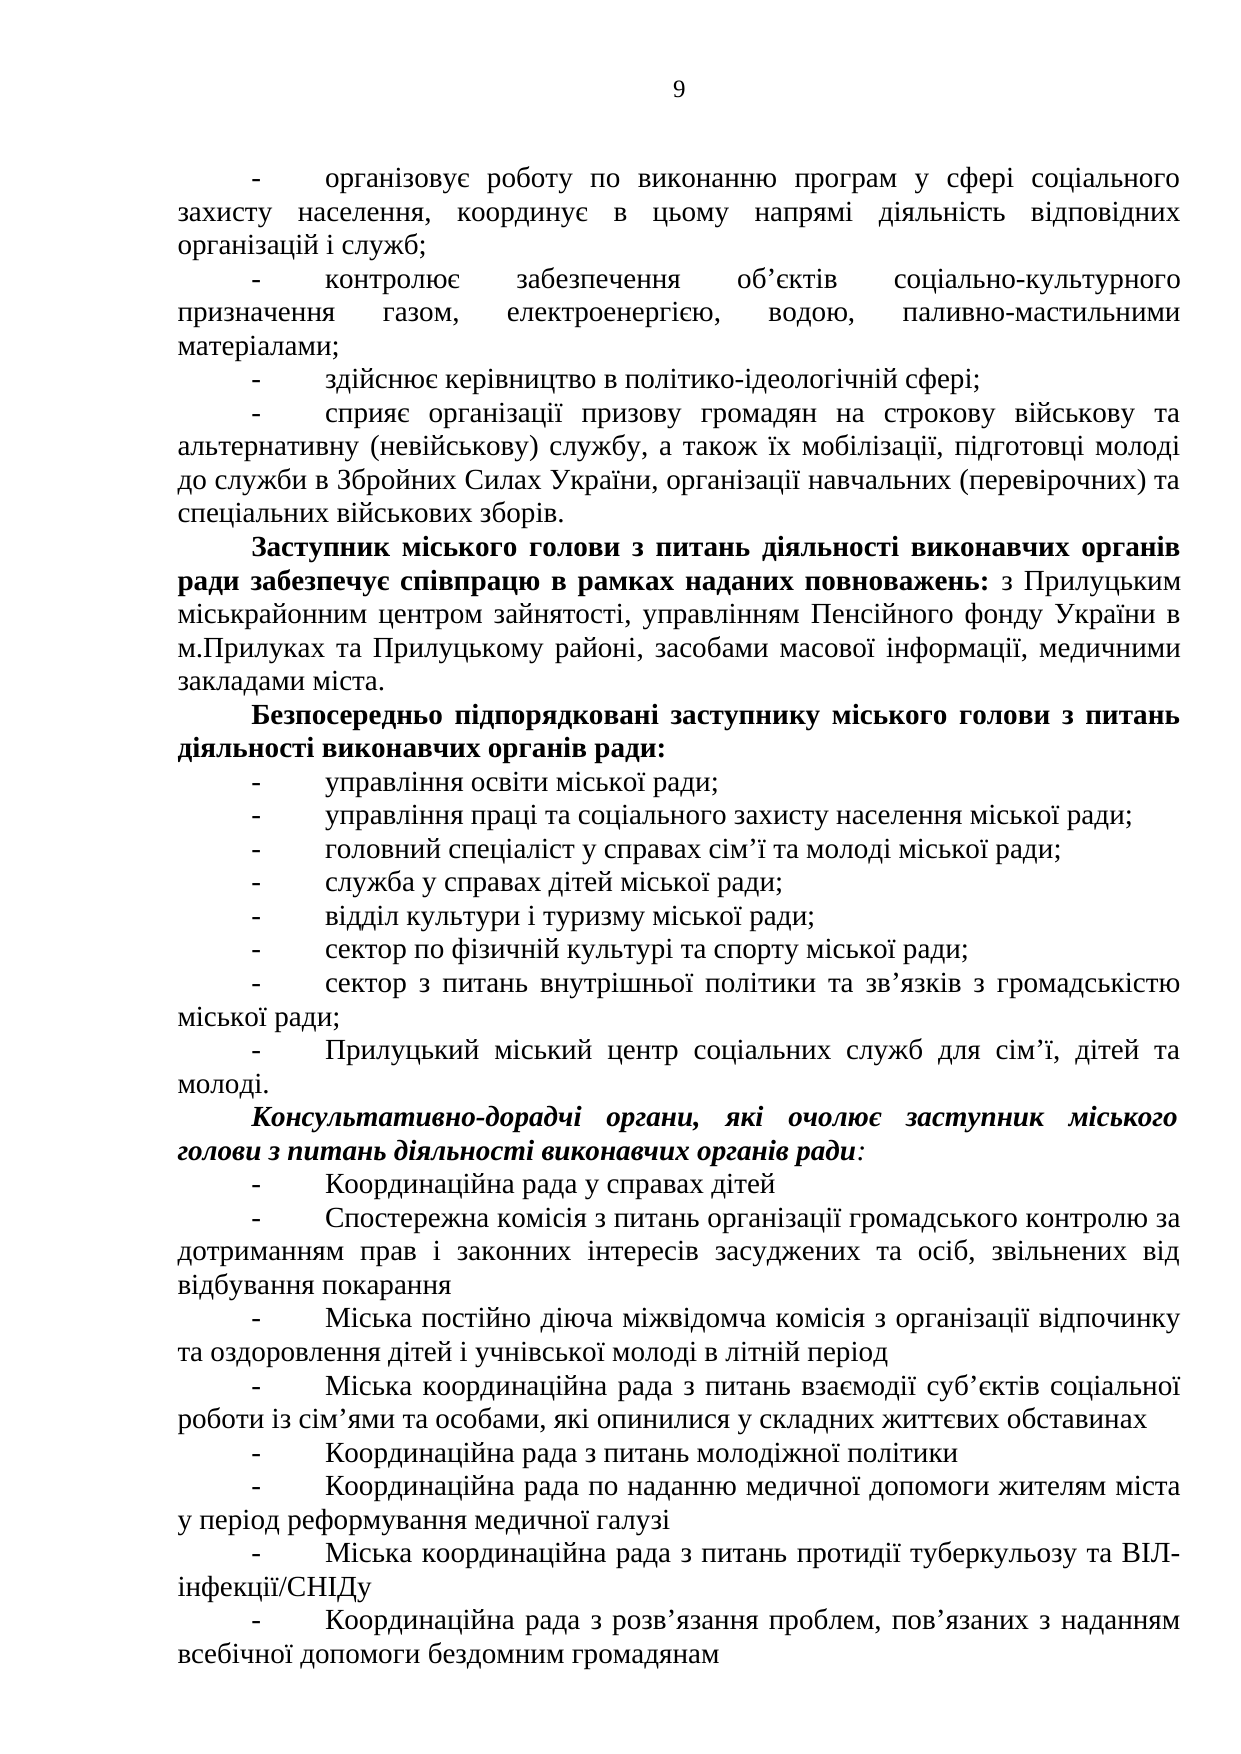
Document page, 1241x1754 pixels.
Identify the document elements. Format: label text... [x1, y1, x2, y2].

text - контролює забезпечення об’єктів соціально-культурного призначення газом, електроенергією, водою, паливно-мастильними матеріалами; [177, 261, 1181, 361]
text Консультативно-дорадчі органи, які очолює заступник міського голови з питань діяльності виконавчих органів ради: [177, 1099, 1181, 1166]
text - Координаційна рада по наданню медичної допомоги жителям міста у період реформування медичної галузі [177, 1468, 1181, 1535]
text - управління освіти міської ради; [215, 764, 1181, 797]
text - відділ культури і туризму міської ради; [251, 898, 1181, 932]
text - управління праці та соціального захисту населення міської ради; [177, 797, 1181, 831]
text - Міська постійно діюча міжвідомча комісія з організації відпочинку та оздоровлення дітей і учнівської молоді в літній період [177, 1301, 1181, 1368]
text - Міська координаційна рада з питань взаємодії суб’єктів соціальної роботи із сім’ями та особами, які опинилися у складних життєвих обставинах [177, 1368, 1181, 1435]
text - здійснює керівництво в політико-ідеологічній сфері; [177, 361, 1181, 395]
text - сприяє організації призову громадян на строкову військову та альтернативну (невійськову) службу, а також їх мобілізації, підготовці молоді до служби в Збройних Силах України, організації навчальних (перевірочних) та спеціальних військових зборів. [177, 395, 1181, 529]
text - служба у справах дітей міської ради; [251, 864, 1181, 898]
text Безпосередньо підпорядковані заступнику міського голови з питань діяльності виконавчих органів ради: [177, 697, 1181, 764]
text - Координаційна рада у справах дітей [177, 1166, 1181, 1200]
text - Прилуцький міський центр соціальних служб для сім’ї, дітей та молоді. [177, 1032, 1181, 1099]
text Заступник міського голови з питань діяльності виконавчих органів ради забезпечує співпрацю в рамках наданих повноважень: з Прилуцьким міськрайонним центром зайнятості, управлінням Пенсійного фонду України в м.Прилуках та Прилуцькому районі, засобами масової інформації, медичними закладами міста. [177, 529, 1181, 697]
text - Координаційна рада з питань молодіжної політики [177, 1435, 1181, 1468]
text - головний спеціаліст у справах сім’ї та молоді міської ради; [251, 831, 1181, 864]
text - Міська координаційна рада з питань протидії туберкульозу та ВІЛ-інфекції/СНІДу [177, 1535, 1181, 1602]
text - Спостережна комісія з питань організації громадського контролю за дотриманням прав і законних інтересів засуджених та осіб, звільнених від відбування покарання [177, 1200, 1181, 1301]
text - організовує роботу по виконанню програм у сфері соціального захисту населення, координує в цьому напрямі діяльність відповідних організацій і служб; [177, 160, 1181, 261]
text - Координаційна рада з розв’язання проблем, пов’язаних з наданням всебічної допомоги бездомним громадянам [177, 1602, 1181, 1669]
text - сектор по фізичній культурі та спорту міської ради; [251, 932, 1181, 965]
text - сектор з питань внутрішньої політики та зв’язків з громадськістю міської ради; [177, 965, 1181, 1032]
